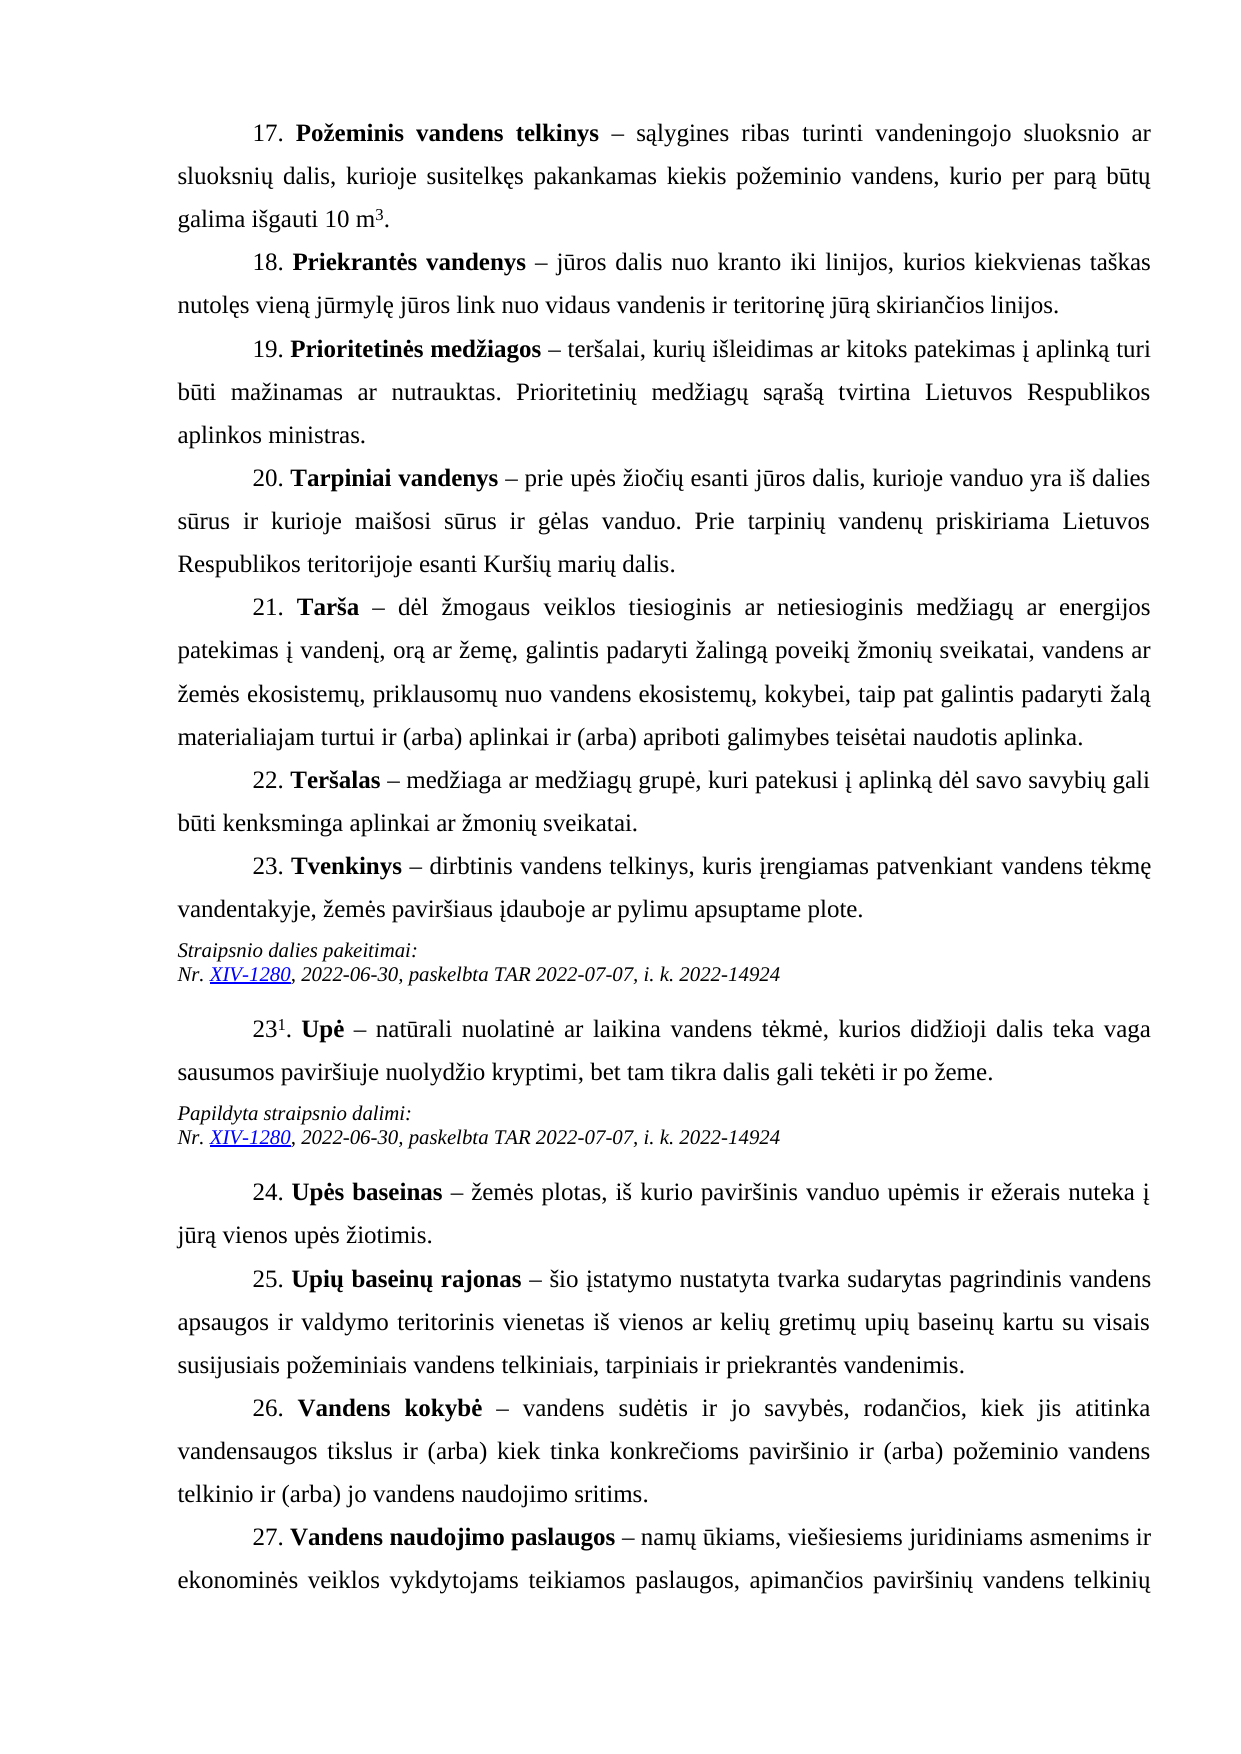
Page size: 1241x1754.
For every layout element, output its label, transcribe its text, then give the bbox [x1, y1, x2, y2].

text 17. Požeminis vandens telkinys – sąlygines ribas turinti vandeningojo sluoksnio ar sluoksnių dalis, kurioje susitelkęs pakankamas kiekis požeminio vandens, kurio per parą būtų galima išgauti 10 m3. [177, 118, 1152, 233]
text 231. Upė – natūrali nuolatinė ar laikina vandens tėkmė, kurios didžioji dalis teka vaga sausumos paviršiuje nuolydžio kryptimi, bet tam tikra dalis gali tekėti ir po žeme. [177, 1014, 1152, 1086]
text 26. Vandens kokybė – vandens sudėtis ir jo savybės, rodančios, kiek jis atitinka vandensaugos tikslus ir (arba) kiek tinka konkrečioms paviršinio ir (arba) požeminio vandens telkinio ir (arba) jo vandens naudojimo sritims. [177, 1393, 1152, 1508]
text 23. Tvenkinys – dirbtinis vandens telkinys, kuris įrengiamas patvenkiant vandens tėkmę vandentakyje, žemės paviršiaus įdauboje ar pylimu apsuptame plote. [177, 851, 1152, 923]
text Papildyta straipsnio dalimi: [177, 1101, 1152, 1125]
text 25. Upių baseinų rajonas – šio įstatymo nustatyta tvarka sudarytas pagrindinis vandens apsaugos ir valdymo teritorinis vienetas iš vienos ar kelių gretimų upių baseinų kartu su visais susijusiais požeminiais vandens telkiniais, tarpiniais ir priekrantės vandenimis. [177, 1264, 1152, 1379]
text 24. Upės baseinas – žemės plotas, iš kurio paviršinis vanduo upėmis ir ežerais nuteka į jūrą vienos upės žiotimis. [177, 1177, 1152, 1249]
text 22. Teršalas – medžiaga ar medžiagų grupė, kuri patekusi į aplinką dėl savo savybių gali būti kenksminga aplinkai ar žmonių sveikatai. [177, 765, 1152, 837]
text 20. Tarpiniai vandenys – prie upės žiočių esanti jūros dalis, kurioje vanduo yra iš dalies sūrus ir kurioje maišosi sūrus ir gėlas vanduo. Prie tarpinių vandenų priskiriama Lietuvos Respublikos teritorijoje esanti Kuršių marių dalis. [177, 463, 1152, 578]
text Straipsnio dalies pakeitimai: [177, 937, 1152, 962]
text 21. Tarša – dėl žmogaus veiklos tiesioginis ar netiesioginis medžiagų ar energijos patekimas į vandenį, orą ar žemę, galintis padaryti žalingą poveikį žmonių sveikatai, vandens ar žemės ekosistemų, priklausomų nuo vandens ekosistemų, kokybei, taip pat galintis padaryti žalą materialiajam turtui ir (arba) aplinkai ir (arba) apriboti galimybes teisėtai naudotis aplinka. [177, 592, 1152, 751]
text Nr. XIV-1280, 2022-06-30, paskelbta TAR 2022-07-07, i. k. 2022-14924 [177, 962, 1152, 986]
text 18. Priekrantės vandenys – jūros dalis nuo kranto iki linijos, kurios kiekvienas taškas nutolęs vieną jūrmylę jūros link nuo vidaus vandenis ir teritorinę jūrą skiriančios linijos. [177, 247, 1152, 319]
text Nr. XIV-1280, 2022-06-30, paskelbta TAR 2022-07-07, i. k. 2022-14924 [177, 1125, 1152, 1149]
text 27. Vandens naudojimo paslaugos – namų ūkiams, viešiesiems juridiniams asmenims ir ekonominės veiklos vykdytojams teikiamos paslaugos, apimančios paviršinių vandens telkinių [177, 1522, 1152, 1594]
text 19. Prioritetinės medžiagos – teršalai, kurių išleidimas ar kitoks patekimas į aplinką turi būti mažinamas ar nutrauktas. Prioritetinių medžiagų sąrašą tvirtina Lietuvos Respublikos aplinkos ministras. [177, 334, 1152, 449]
